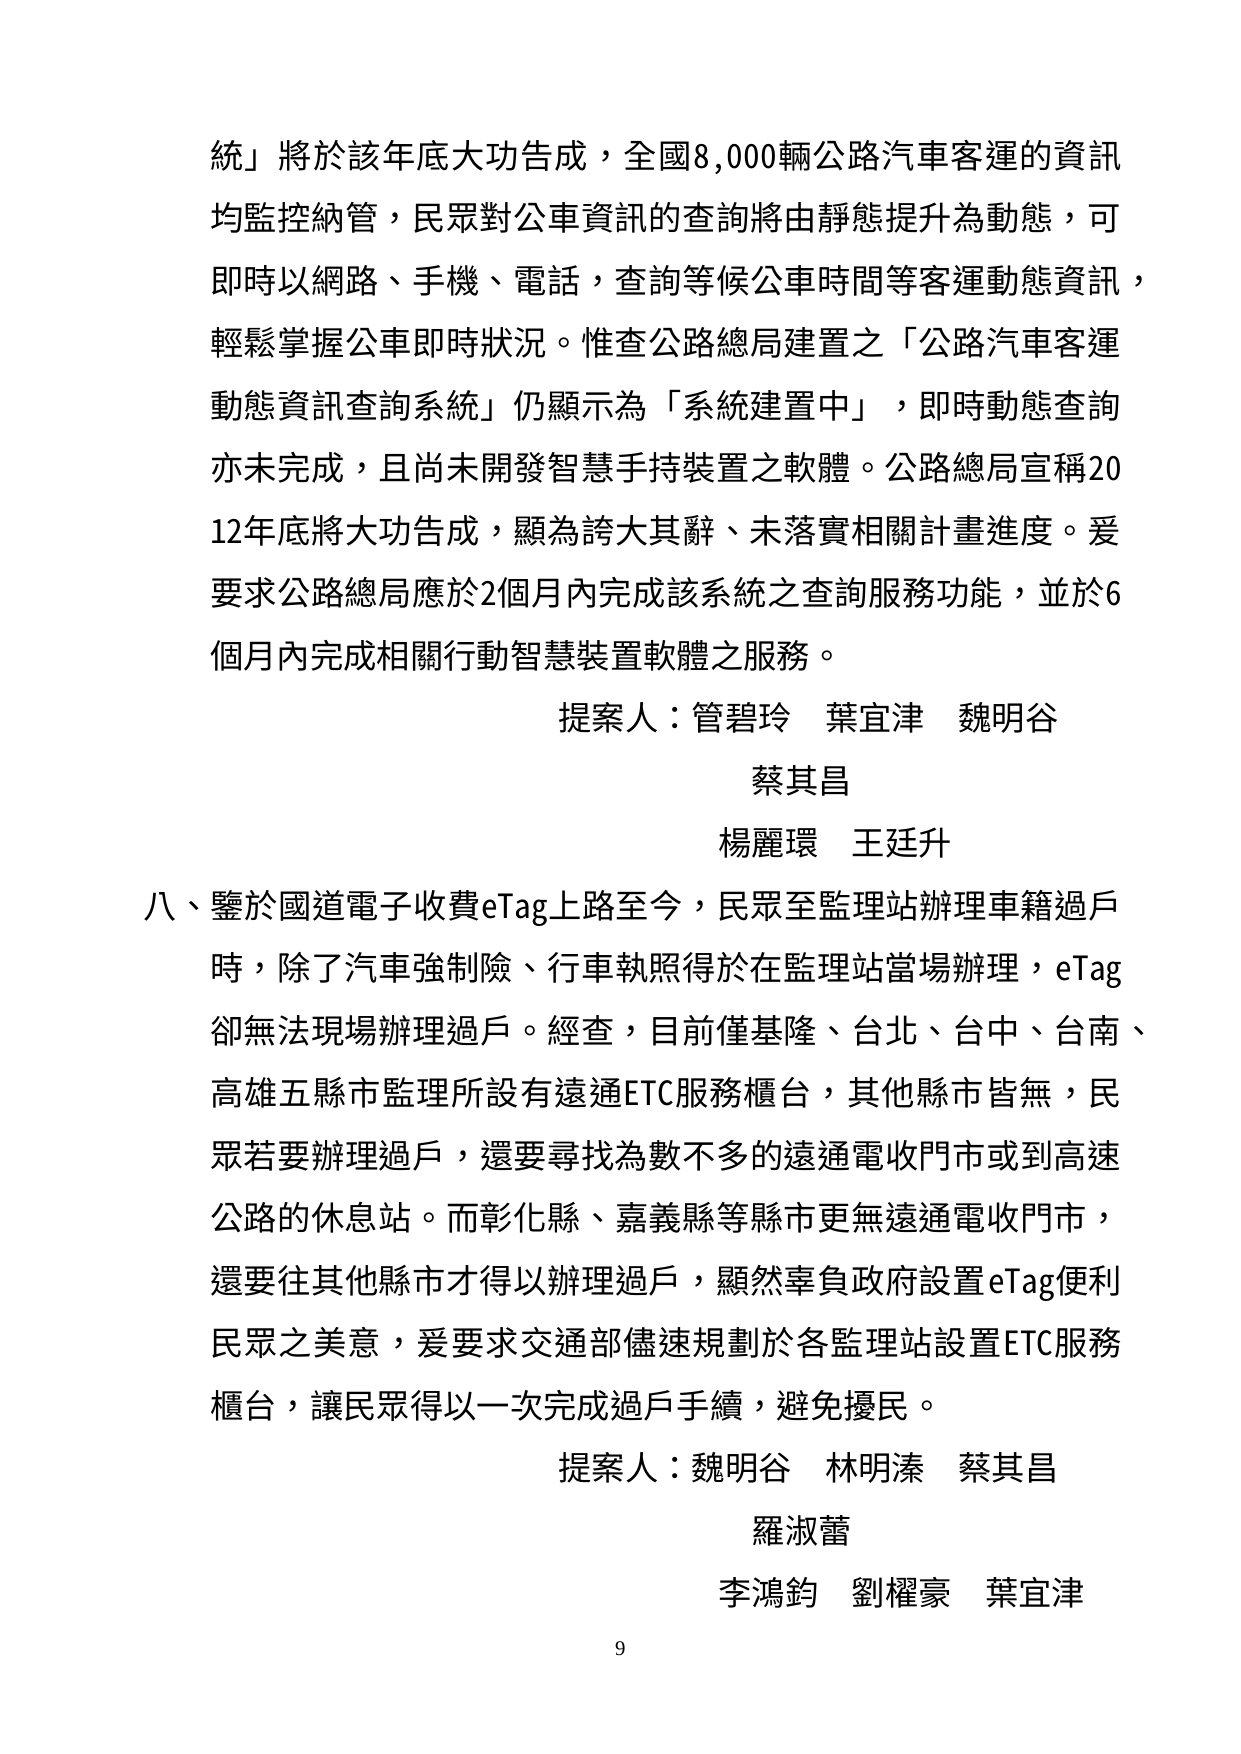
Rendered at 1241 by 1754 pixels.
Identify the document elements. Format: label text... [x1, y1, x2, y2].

text 李鴻鈞 劉櫂豪 葉宜津 [118, 1550, 1122, 1612]
text 七、交通部公路總局於去(2012)年2月宣稱「公路客運動態資訊系統」將於該年底大功告成，全國8,000輛公路汽車客運的資訊均監控納管，民眾對公車資訊的查詢將由靜態提升為動態，可即時以網路、手機、電話，查詢等候公車時間等客運動態資訊，輕鬆掌握公車即時狀況。惟查公路總局建置之「公路汽車客運動態資訊查詢系統」仍顯示為「系統建置中」，即時動態查詢亦未完成，且尚未開發智慧手持裝置之軟體。公路總局宣稱2012年底將大功告成，顯為誇大其辭、未落實相關計畫進度。爰要求公路總局應於2個月內完成該系統之查詢服務功能，並於6個月內完成相關行動智慧裝置軟體之服務。 [143, 112, 1122, 675]
text 楊麗環 王廷升 [118, 800, 1122, 862]
text 八、鑒於國道電子收費eTag上路至今，民眾至監理站辦理車籍過戶時，除了汽車強制險、行車執照得於在監理站當場辦理，eTag卻無法現場辦理過戶。經查，目前僅基隆、台北、台中、台南、高雄五縣市監理所設有遠通ETC服務櫃台，其他縣市皆無，民眾若要辦理過戶，還要尋找為數不多的遠通電收門市或到高速公路的休息站。而彰化縣、嘉義縣等縣市更無遠通電收門市，還要往其他縣市才得以辦理過戶，顯然辜負政府設置eTag便利民眾之美意，爰要求交通部儘速規劃於各監理站設置ETC服務櫃台，讓民眾得以一次完成過戶手續，避免擾民。 [143, 862, 1122, 1425]
text 提案人：管碧玲 葉宜津 魏明谷 蔡其昌 [118, 675, 1122, 800]
text 提案人：魏明谷 林明溱 蔡其昌 羅淑蕾 [118, 1425, 1122, 1550]
